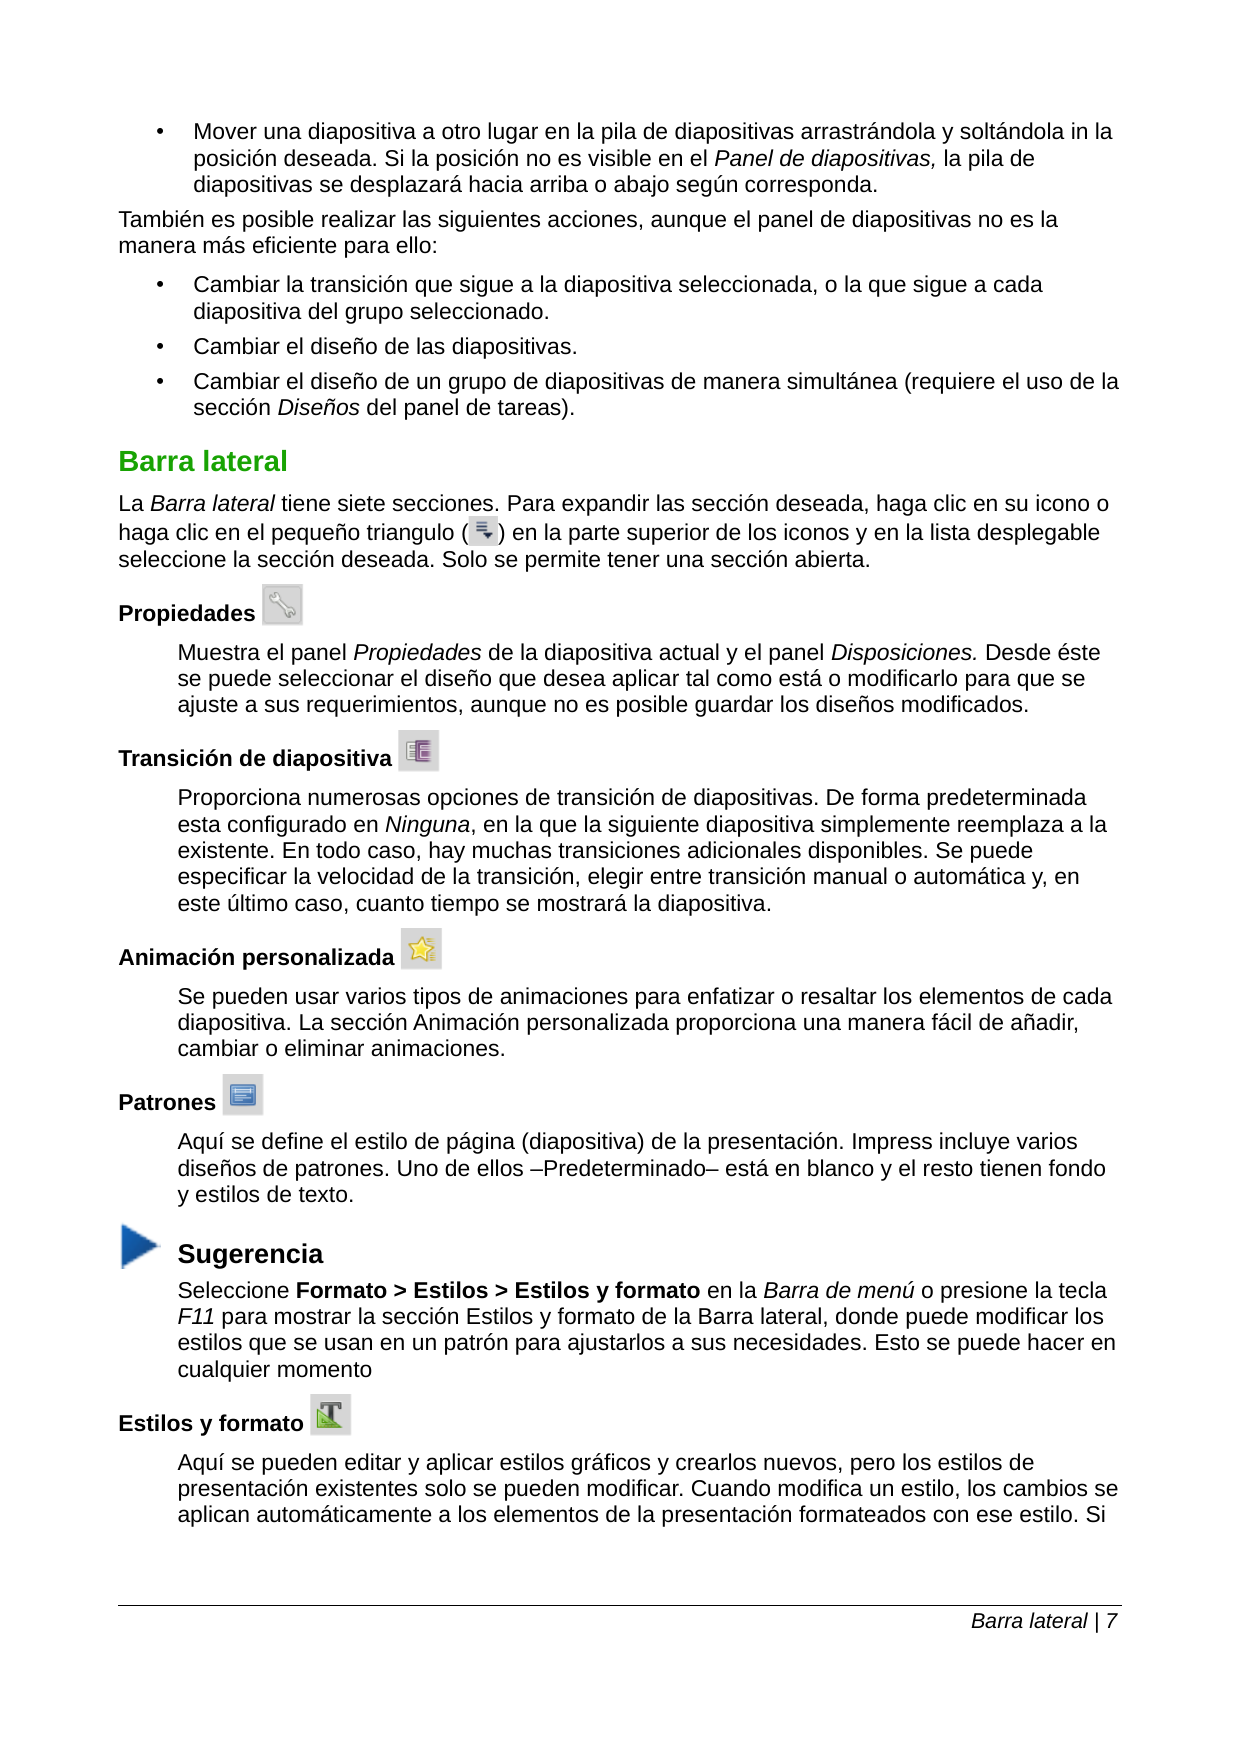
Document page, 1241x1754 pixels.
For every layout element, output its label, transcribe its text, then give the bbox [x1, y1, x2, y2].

picture [468, 516, 498, 546]
text Proporciona numerosas opciones de transición de diapositivas. De forma predeterminada esta configurado en Ninguna, en la que la siguiente diapositiva simplemente reemplaza a la existente. En todo caso, hay muchas transiciones adicionales disponibles. Se puede especificar la velocidad de la transición, elegir entre transición manual o automática y, en este último caso, cuanto tiempo se mostrará la diapositiva. [177, 784, 1122, 916]
text Estilos y formato [118, 1394, 310, 1436]
text Seleccione Formato > Estilos > Estilos y formato en la Barra de menú o presione la tecla F11 para mostrar la sección Estilos y formato de la Barra lateral, donde puede modificar los estilos que se usan en un patrón para ajustarlos a sus necesidades. Esto se puede hacer en cualquier momento [177, 1277, 1122, 1382]
text También es posible realizar las siguientes acciones, aunque el panel de diapositivas no es la manera más eficiente para ello: [118, 206, 1122, 259]
list Cambiar el diseño de las diapositivas. [156, 333, 1122, 359]
text [440, 730, 1122, 772]
text Se pueden usar varios tipos de animaciones para enfatizar o resaltar los elementos de cada diapositiva. La sección Animación personalizada proporciona una manera fácil de añadir, cambiar o eliminar animaciones. [177, 983, 1122, 1062]
text Muestra el panel Propiedades de la diapositiva actual y el panel Disposiciones. Desde éste se puede seleccionar el diseño que desea aplicar tal como está o modificarlo para que se ajuste a sus requerimientos, aunque no es posible guardar los diseños modificados. [177, 639, 1122, 718]
text Patrones [118, 1074, 222, 1116]
text Transición de diapositiva [118, 730, 398, 772]
subtitle Sugerencia [161, 1220, 1122, 1269]
text [264, 1074, 1122, 1116]
text [443, 928, 1122, 970]
list Cambiar el diseño de un grupo de diapositivas de manera simultánea (requiere el uso de la sección Diseños del panel de tareas). [156, 368, 1122, 421]
picture [310, 1394, 352, 1436]
text [304, 584, 1122, 626]
text Aquí se pueden editar y aplicar estilos gráficos y crearlos nuevos, pero los estilos de presentación existentes solo se pueden modificar. Cuando modifica un estilo, los cambios se aplican automáticamente a los elementos de la presentación formateados con ese estilo. Si [177, 1449, 1122, 1528]
list Mover una diapositiva a otro lugar en la pila de diapositivas arrastrándola y soltándola in la posición deseada. Si la posición no es visible en el Panel de diapositivas, la pila de diapositivas se desplazará hacia arriba o abajo según corresponda. [156, 118, 1122, 197]
picture [398, 730, 440, 772]
text Propiedades [118, 584, 262, 626]
picture [222, 1074, 264, 1116]
text La Barra lateral tiene siete secciones. Para expandir las sección deseada, haga clic en su icono o haga clic en el pequeño triangulo () en la parte superior de los iconos y en la lista desplegable seleccione la sección deseada. Solo se permite tener una sección abierta. [118, 490, 1122, 572]
list Cambiar la transición que sigue a la diapositiva seleccionada, o la que sigue a cada diapositiva del grupo seleccionado. [156, 271, 1122, 324]
picture [400, 928, 443, 970]
text Animación personalizada [118, 928, 400, 970]
text [352, 1394, 1122, 1436]
picture [119, 1220, 161, 1269]
subtitle Barra lateral [118, 444, 1122, 478]
picture [262, 584, 304, 626]
text Aquí se define el estilo de página (diapositiva) de la presentación. Impress incluye varios diseños de patrones. Uno de ellos –Predeterminado– está en blanco y el resto tienen fondo y estilos de texto. [177, 1128, 1122, 1207]
